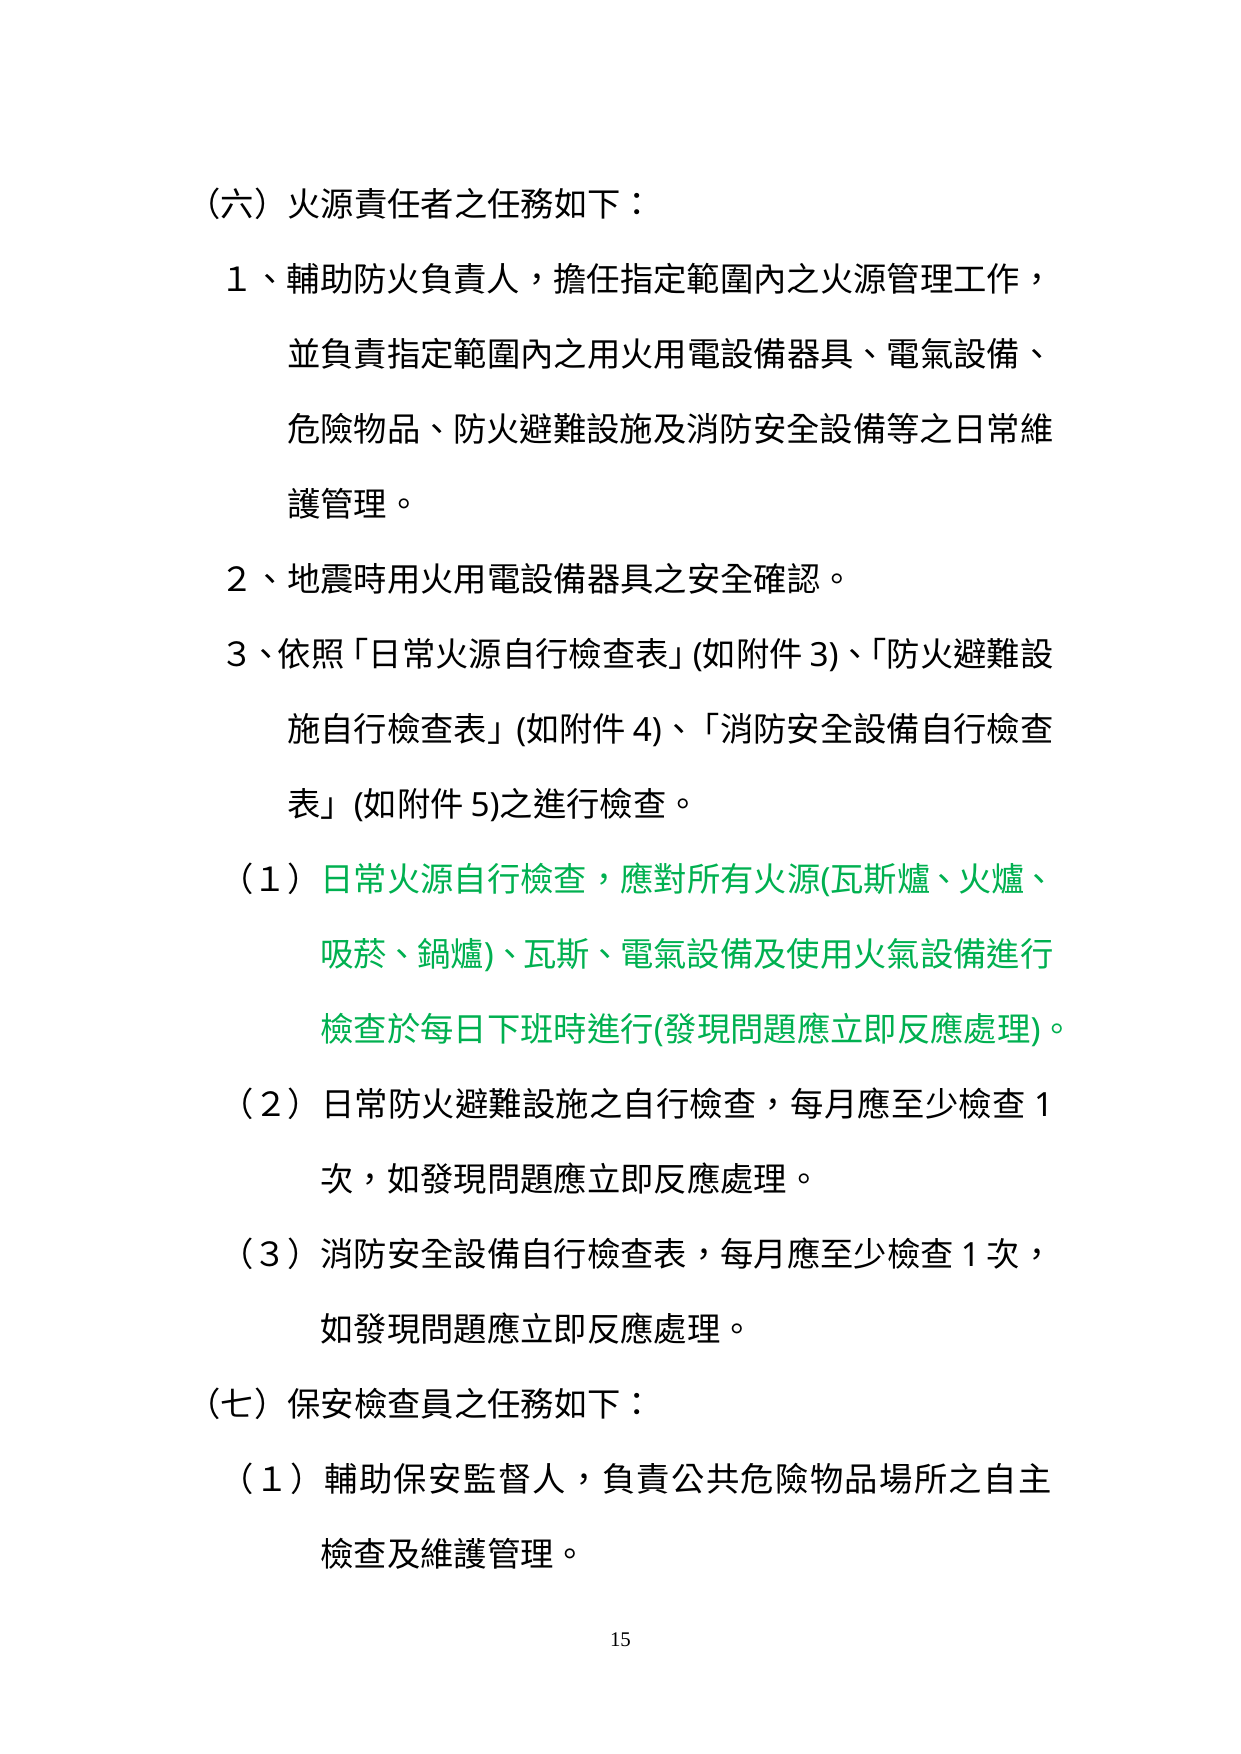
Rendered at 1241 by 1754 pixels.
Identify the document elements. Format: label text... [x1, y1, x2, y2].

text （１）日常火源自行檢查，應對所有火源(瓦斯爐、火爐、吸菸、鍋爐)、瓦斯、電氣設備及使用火氣設備進行檢查於每日下班時進行(發現問題應立即反應處理)。 [220, 839, 1053, 1064]
text （１）輔助保安監督人，負責公共危險物品場所之自主檢查及維護管理。 [220, 1439, 1053, 1589]
text ２、地震時用火用電設備器具之安全確認。 [220, 539, 1053, 614]
text １、輔助防火負責人，擔任指定範圍內之火源管理工作，並負責指定範圍內之用火用電設備器具、電氣設備、危險物品、防火避難設施及消防安全設備等之日常維護管理。 [220, 239, 1053, 539]
text （七）保安檢查員之任務如下： [187, 1364, 1053, 1439]
text （２）日常防火避難設施之自行檢查，每月應至少檢查1次，如發現問題應立即反應處理。 [220, 1064, 1053, 1214]
text （３）消防安全設備自行檢查表，每月應至少檢查1次，如發現問題應立即反應處理。 [220, 1214, 1053, 1364]
text （六）火源責任者之任務如下： [187, 164, 1053, 239]
text ３、依照「日常火源自行檢查表」(如附件3)、「防火避難設施自行檢查表」(如附件4)、「消防安全設備自行檢查表」(如附件5)之進行檢查。 [220, 614, 1053, 839]
